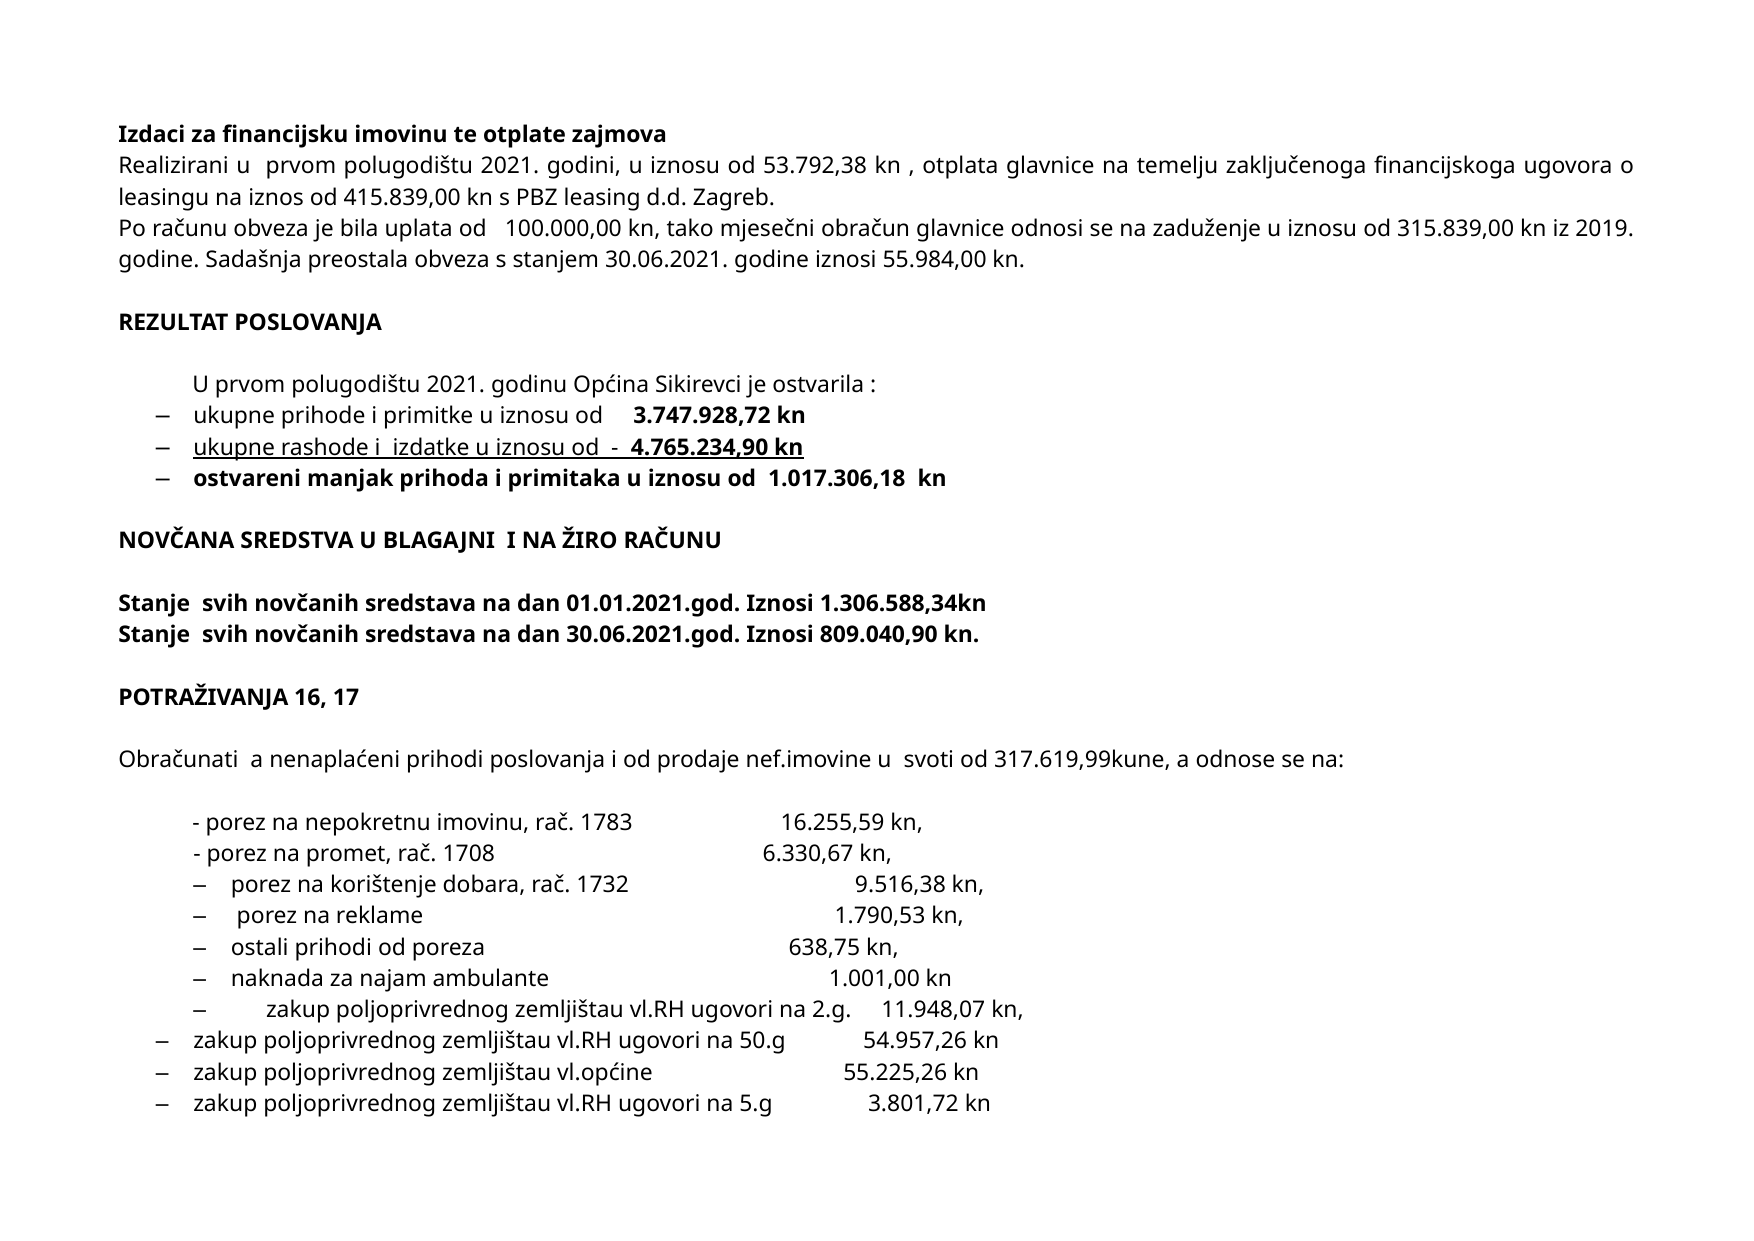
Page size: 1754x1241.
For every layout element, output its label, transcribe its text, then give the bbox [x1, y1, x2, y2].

list ostali prihodi od poreza 638,75 kn, [193, 931, 1636, 962]
text Izdaci za financijsku imovinu te otplate zajmova [118, 118, 1636, 149]
list porez na korištenje dobara, rač. 1732 9.516,38 kn, [193, 868, 1636, 899]
text Stanje svih novčanih sredstava na dan 01.01.2021.god. Iznosi 1.306.588,34kn [118, 587, 1636, 618]
list zakup poljoprivrednog zemljištau vl.općine 55.225,26 kn [156, 1056, 1636, 1087]
list ukupne rashode i izdatke u iznosu od - 4.765.234,90 kn [156, 431, 1636, 462]
text - porez na promet, rač. 1708 6.330,67 kn, [118, 837, 1636, 868]
text Realizirani u prvom polugodištu 2021. godini, u iznosu od 53.792,38 kn , otplata glavnice na temelju zaključenoga financijskoga ugovora o leasingu na iznos od 415.839,00 kn s PBZ leasing d.d. Zagreb. [118, 149, 1636, 212]
list zakup poljoprivrednog zemljištau vl.RH ugovori na 50.g 54.957,26 kn [156, 1024, 1636, 1056]
list ostvareni manjak prihoda i primitaka u iznosu od 1.017.306,18 kn [156, 462, 1636, 493]
text Stanje svih novčanih sredstava na dan 30.06.2021.god. Iznosi 809.040,90 kn. [118, 618, 1636, 649]
list naknada za najam ambulante 1.001,00 kn [193, 962, 1636, 993]
text POTRAŽIVANJA 16, 17 [118, 681, 1636, 712]
text Po računu obveza je bila uplata od 100.000,00 kn, tako mjesečni obračun glavnice odnosi se na zaduženje u iznosu od 315.839,00 kn iz 2019. godine. Sadašnja preostala obveza s stanjem 30.06.2021. godine iznosi 55.984,00 kn. [118, 212, 1636, 274]
text NOVČANA SREDSTVA U BLAGAJNI I NA ŽIRO RAČUNU [118, 524, 1636, 556]
list zakup poljoprivrednog zemljištau vl.RH ugovori na 2.g. 11.948,07 kn, [118, 993, 1636, 1024]
text Obračunati a nenaplaćeni prihodi poslovanja i od prodaje nef.imovine u svoti od 317.619,99kune, a odnose se na: [118, 743, 1636, 774]
text U prvom polugodištu 2021. godinu Općina Sikirevci je ostvarila : [118, 368, 1636, 399]
text REZULTAT POSLOVANJA [118, 306, 1636, 337]
list ukupne prihode i primitke u iznosu od 3.747.928,72 kn [156, 399, 1636, 431]
list zakup poljoprivrednog zemljištau vl.RH ugovori na 5.g 3.801,72 kn [156, 1087, 1636, 1118]
list porez na reklame 1.790,53 kn, [193, 899, 1636, 931]
text - porez na nepokretnu imovinu, rač. 1783 16.255,59 kn, [118, 806, 1636, 837]
